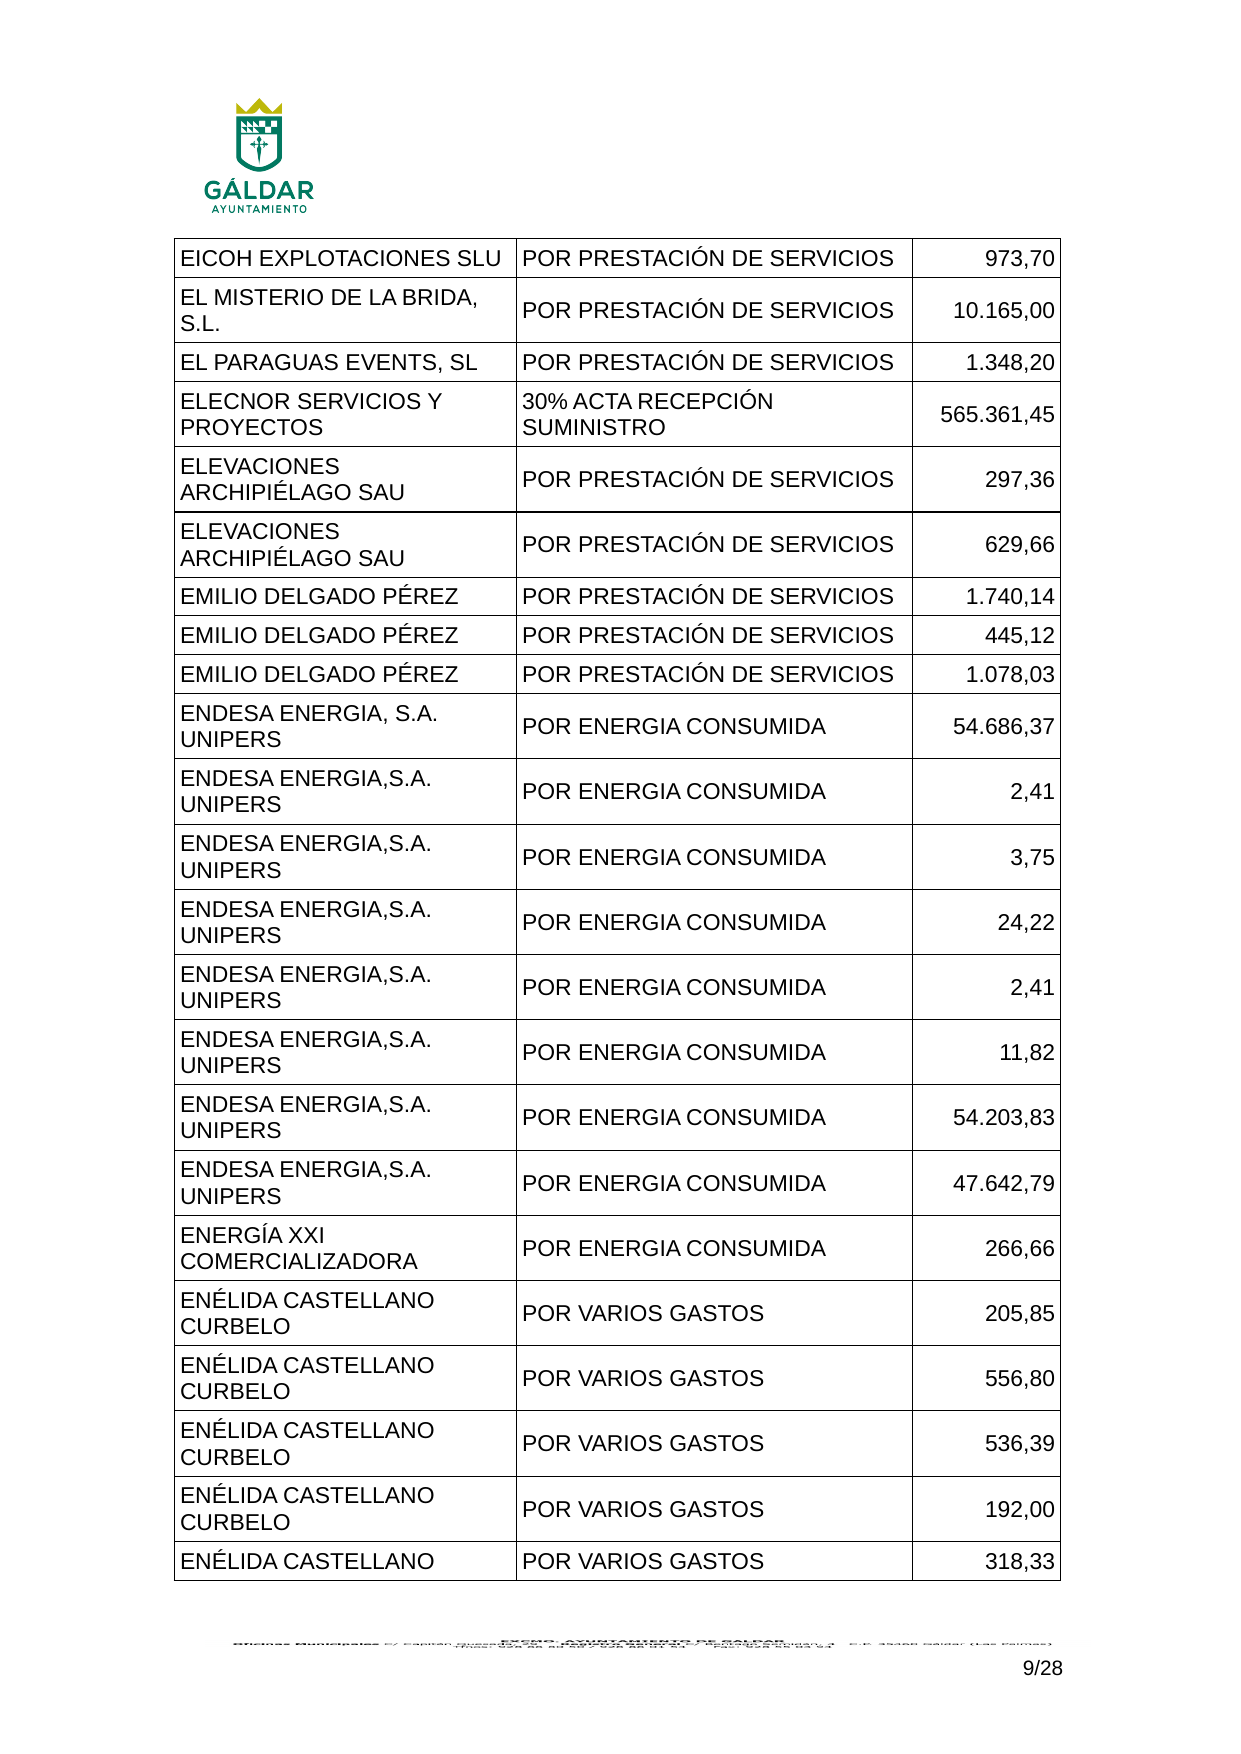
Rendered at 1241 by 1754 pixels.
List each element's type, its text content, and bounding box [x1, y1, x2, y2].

table_cell POR VARIOS GASTOS [517, 1411, 912, 1476]
table_cell POR VARIOS GASTOS [517, 1281, 912, 1345]
table_cell ENÉLIDA CASTELLANO CURBELO [175, 1477, 516, 1541]
table_cell POR ENERGIA CONSUMIDA [517, 955, 912, 1019]
table_cell POR PRESTACIÓN DE SERVICIOS [517, 655, 912, 693]
table_cell 266,66 [913, 1216, 1060, 1280]
table_cell POR ENERGIA CONSUMIDA [517, 694, 912, 758]
table_cell ENÉLIDA CASTELLANO CURBELO [175, 1346, 516, 1410]
table_cell POR ENERGIA CONSUMIDA [517, 1216, 912, 1280]
table_cell 2,41 [913, 759, 1060, 823]
table_cell POR ENERGIA CONSUMIDA [517, 1151, 912, 1215]
table_cell 24,22 [913, 890, 1060, 954]
table_cell 536,39 [913, 1411, 1060, 1476]
table_cell 2,41 [913, 955, 1060, 1019]
table_cell POR ENERGIA CONSUMIDA [517, 825, 912, 889]
table_cell 54.203,83 [913, 1085, 1060, 1149]
table_cell 47.642,79 [913, 1151, 1060, 1215]
table_cell 1.740,14 [913, 578, 1060, 615]
table_cell ENDESA ENERGIA,S.A. UNIPERS [175, 759, 516, 823]
table_cell 1.348,20 [913, 343, 1060, 381]
table_cell 565.361,45 [913, 382, 1060, 446]
table_cell POR PRESTACIÓN DE SERVICIOS [517, 239, 912, 277]
table_cell ENERGÍA XXI COMERCIALIZADORA [175, 1216, 516, 1280]
table_cell POR ENERGIA CONSUMIDA [517, 890, 912, 954]
table_cell 10.165,00 [913, 278, 1060, 342]
table_cell POR PRESTACIÓN DE SERVICIOS [517, 513, 912, 577]
table_cell 973,70 [913, 239, 1060, 277]
table_cell EMILIO DELGADO PÉREZ [175, 578, 516, 615]
table_cell 54.686,37 [913, 694, 1060, 758]
table_cell EICOH EXPLOTACIONES SLU [175, 239, 516, 277]
table_cell EMILIO DELGADO PÉREZ [175, 655, 516, 693]
picture [184, 73, 332, 238]
table_cell POR VARIOS GASTOS [517, 1346, 912, 1410]
table_cell ELEVACIONES ARCHIPIÉLAGO SAU [175, 513, 516, 577]
table_cell ENDESA ENERGIA, S.A. UNIPERS [175, 694, 516, 758]
table_cell POR VARIOS GASTOS [517, 1477, 912, 1541]
table_cell POR PRESTACIÓN DE SERVICIOS [517, 278, 912, 342]
table_cell 556,80 [913, 1346, 1060, 1410]
table_cell POR ENERGIA CONSUMIDA [517, 759, 912, 823]
picture [238, 1640, 1058, 1648]
table_cell POR PRESTACIÓN DE SERVICIOS [517, 447, 912, 511]
table_cell EMILIO DELGADO PÉREZ [175, 616, 516, 654]
table_cell ENÉLIDA CASTELLANO CURBELO [175, 1411, 516, 1476]
table_cell EL PARAGUAS EVENTS, SL [175, 343, 516, 381]
table_cell ENDESA ENERGIA,S.A. UNIPERS [175, 955, 516, 1019]
table_cell 629,66 [913, 513, 1060, 577]
table_cell 205,85 [913, 1281, 1060, 1345]
table_cell POR PRESTACIÓN DE SERVICIOS [517, 616, 912, 654]
table_cell POR VARIOS GASTOS [517, 1542, 912, 1580]
table_cell 445,12 [913, 616, 1060, 654]
table_cell ENDESA ENERGIA,S.A. UNIPERS [175, 825, 516, 889]
table_cell ENDESA ENERGIA,S.A. UNIPERS [175, 1020, 516, 1084]
table_cell ENDESA ENERGIA,S.A. UNIPERS [175, 1151, 516, 1215]
table_cell ENÉLIDA CASTELLANO [175, 1542, 516, 1580]
table_cell POR ENERGIA CONSUMIDA [517, 1085, 912, 1149]
table_cell ELECNOR SERVICIOS Y PROYECTOS [175, 382, 516, 446]
table_cell POR ENERGIA CONSUMIDA [517, 1020, 912, 1084]
table_cell 11,82 [913, 1020, 1060, 1084]
table_cell 1.078,03 [913, 655, 1060, 693]
table_cell ELEVACIONES ARCHIPIÉLAGO SAU [175, 447, 516, 511]
table_cell EL MISTERIO DE LA BRIDA, S.L. [175, 278, 516, 342]
table_cell 192,00 [913, 1477, 1060, 1541]
table_cell POR PRESTACIÓN DE SERVICIOS [517, 578, 912, 615]
table_cell 318,33 [913, 1542, 1060, 1580]
table_cell 3,75 [913, 825, 1060, 889]
table_cell 30% ACTA RECEPCIÓN SUMINISTRO [517, 382, 912, 446]
table_cell ENDESA ENERGIA,S.A. UNIPERS [175, 1085, 516, 1149]
table_cell POR PRESTACIÓN DE SERVICIOS [517, 343, 912, 381]
table_cell ENÉLIDA CASTELLANO CURBELO [175, 1281, 516, 1345]
table_cell ENDESA ENERGIA,S.A. UNIPERS [175, 890, 516, 954]
table_cell 297,36 [913, 447, 1060, 511]
